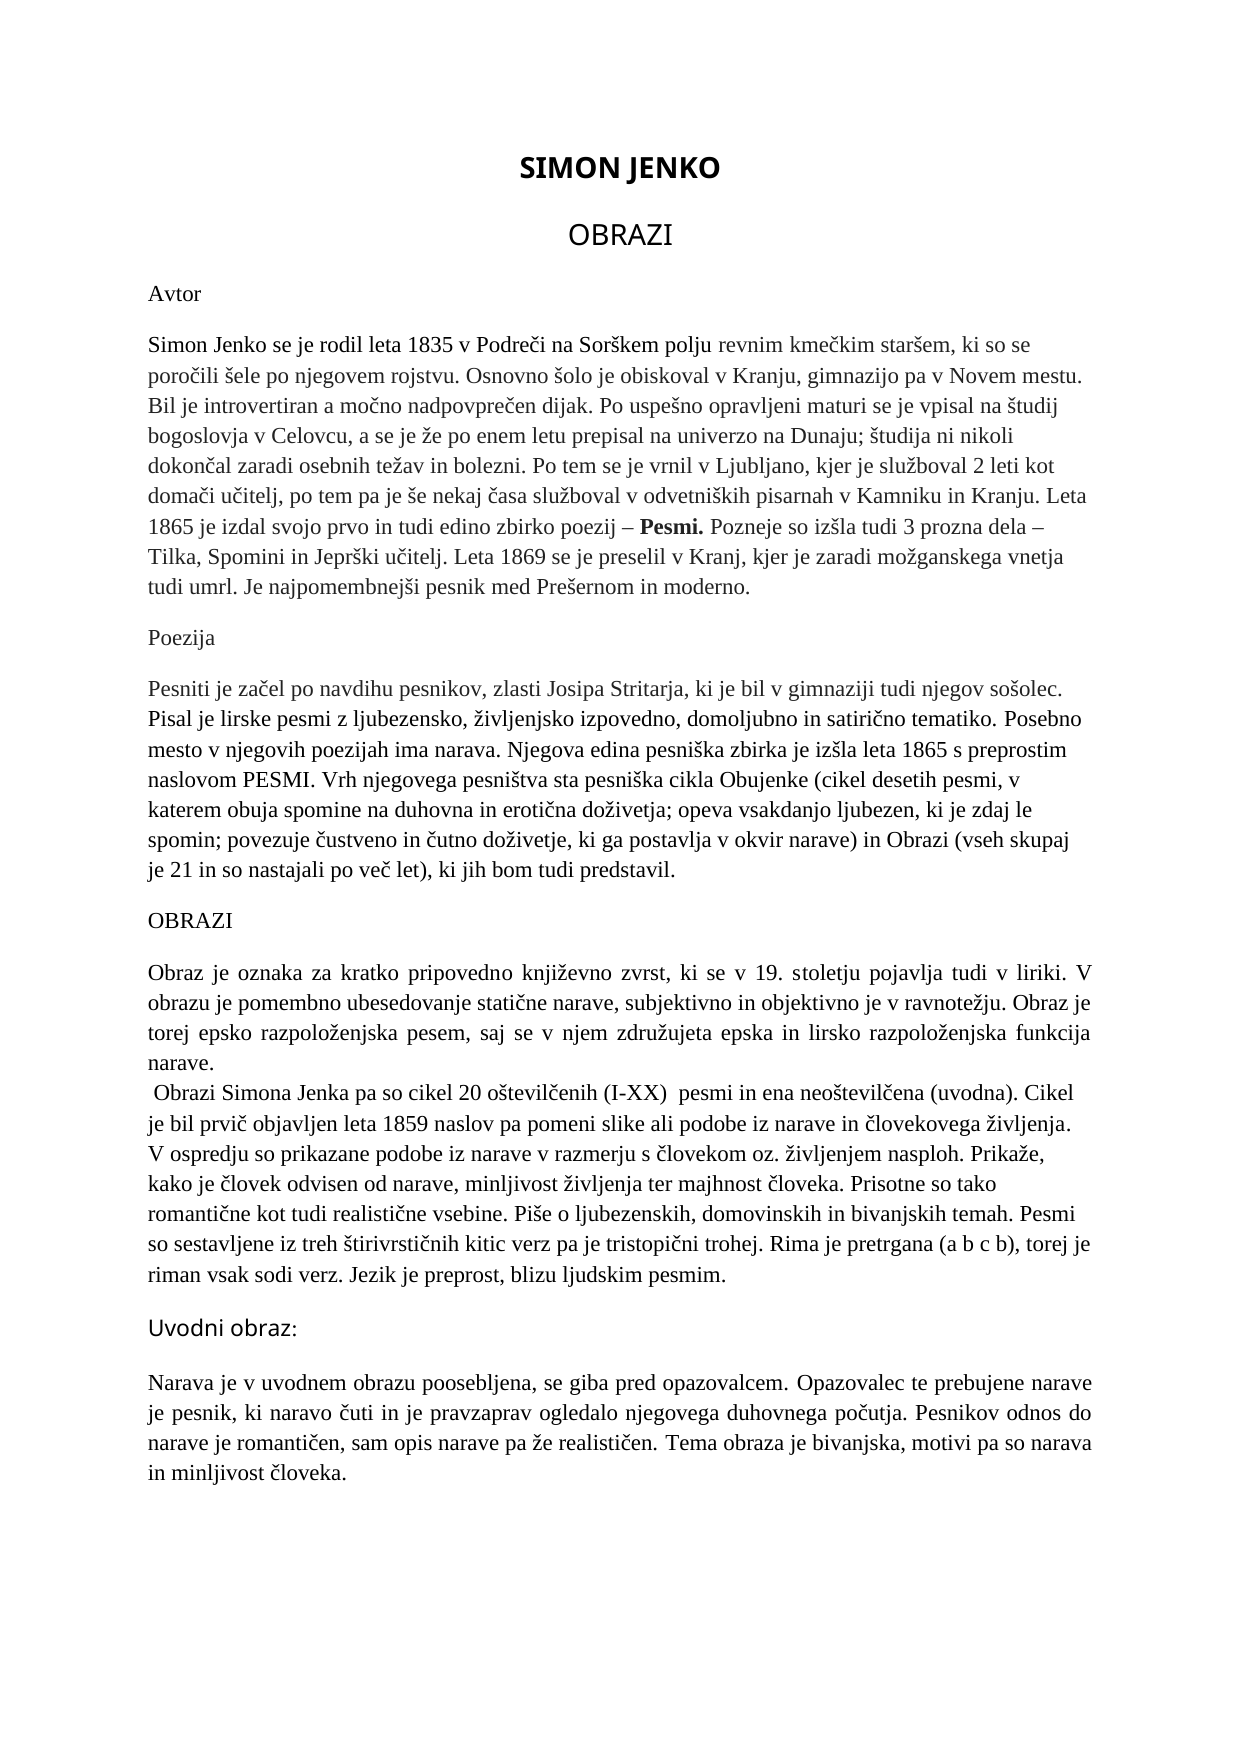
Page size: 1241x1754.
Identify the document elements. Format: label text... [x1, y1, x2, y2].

text Obrazi Simona Jenka pa so cikel 20 oštevilčenih (I-XX) pesmi in ena neoštevilčena (uvodna). Cikel je bil prvič objavljen leta 1859 naslov pa pomeni slike ali podobe iz narave in človekovega življenja. V ospredju so prikazane podobe iz narave v razmerju s človekom oz. življenjem nasploh. Prikaže, kako je človek odvisen od narave, minljivost življenja ter majhnost človeka. Prisotne so tako romantične kot tudi realistične vsebine. Piše o ljubezenskih, domovinskih in bivanjskih temah. Pesmi so sestavljene iz treh štirivrstičnih kitic verz pa je tristopični trohej. Rima je pretrgana (a b c b), torej je riman vsak sodi verz. Jezik je preprost, blizu ljudskim pesmim. [148, 1079, 1093, 1287]
text Narava je v uvodnem obrazu poosebljena, se giba pred opazovalcem. Opazovalec te prebujene narave je pesnik, ki naravo čuti in je pravzaprav ogledalo njegovega duhovnega počutja. Pesnikov odnos do narave je romantičen, sam opis narave pa že realističen. Tema obraza je bivanjska, motivi pa so narava in minljivost človeka. [148, 1368, 1093, 1486]
text Simon Jenko se je rodil leta 1835 v Podreči na Sorškem polju revnim kmečkim staršem, ki so se poročili šele po njegovem rojstvu. Osnovno šolo je obiskoval v Kranju, gimnazijo pa v Novem mestu. Bil je introvertiran a močno nadpovprečen dijak. Po uspešno opravljeni maturi se je vpisal na študij bogoslovja v Celovcu, a se je že po enem letu prepisal na univerzo na Dunaju; študija ni nikoli dokončal zaradi osebnih težav in bolezni. Po tem se je vrnil v Ljubljano, kjer je služboval 2 leti kot domači učitelj, po tem pa je še nekaj časa služboval v odvetniških pisarnah v Kamniku in Kranju. Leta 1865 je izdal svojo prvo in tudi edino zbirko poezij – Pesmi. Pozneje so izšla tudi 3 prozna dela – Tilka, Spomini in Jeprški učitelj. Leta 1869 se je preselil v Kranj, kjer je zaradi možganskega vnetja tudi umrl. Je najpomembnejši pesnik med Prešernom in moderno. [148, 332, 1093, 599]
text OBRAZI [148, 908, 1093, 934]
text SIMON JENKO [148, 148, 1093, 187]
text Poezija [148, 624, 1093, 651]
text Pesniti je začel po navdihu pesnikov, zlasti Josipa Stritarja, ki je bil v gimnaziji tudi njegov sošolec. Pisal je lirske pesmi z ljubezensko, življenjsko izpovedno, domoljubno in satirično tematiko. Posebno mesto v njegovih poezijah ima narava. Njegova edina pesniška zbirka je izšla leta 1865 s preprostim naslovom PESMI. Vrh njegovega pesništva sta pesniška cikla Obujenke (cikel desetih pesmi, v katerem obuja spomine na duhovna in erotična doživetja; opeva vsakdanjo ljubezen, ki je zdaj le spomin; povezuje čustveno in čutno doživetje, ki ga postavlja v okvir narave) in Obrazi (vseh skupaj je 21 in so nastajali po več let), ki jih bom tudi predstavil. [148, 675, 1093, 883]
text Avtor [148, 281, 1093, 307]
text OBRAZI [148, 214, 1093, 254]
text Uvodni obraz: [148, 1312, 1093, 1343]
text Obraz je oznaka za kratko pripovedno književno zvrst, ki se v 19. stoletju pojavlja tudi v liriki. V obrazu je pomembno ubesedovanje statične narave, subjektivno in objektivno je v ravnotežju. Obraz je torej epsko razpoloženjska pesem, saj se v njem združujeta epska in lirsko razpoloženjska funkcija narave. [148, 959, 1093, 1076]
